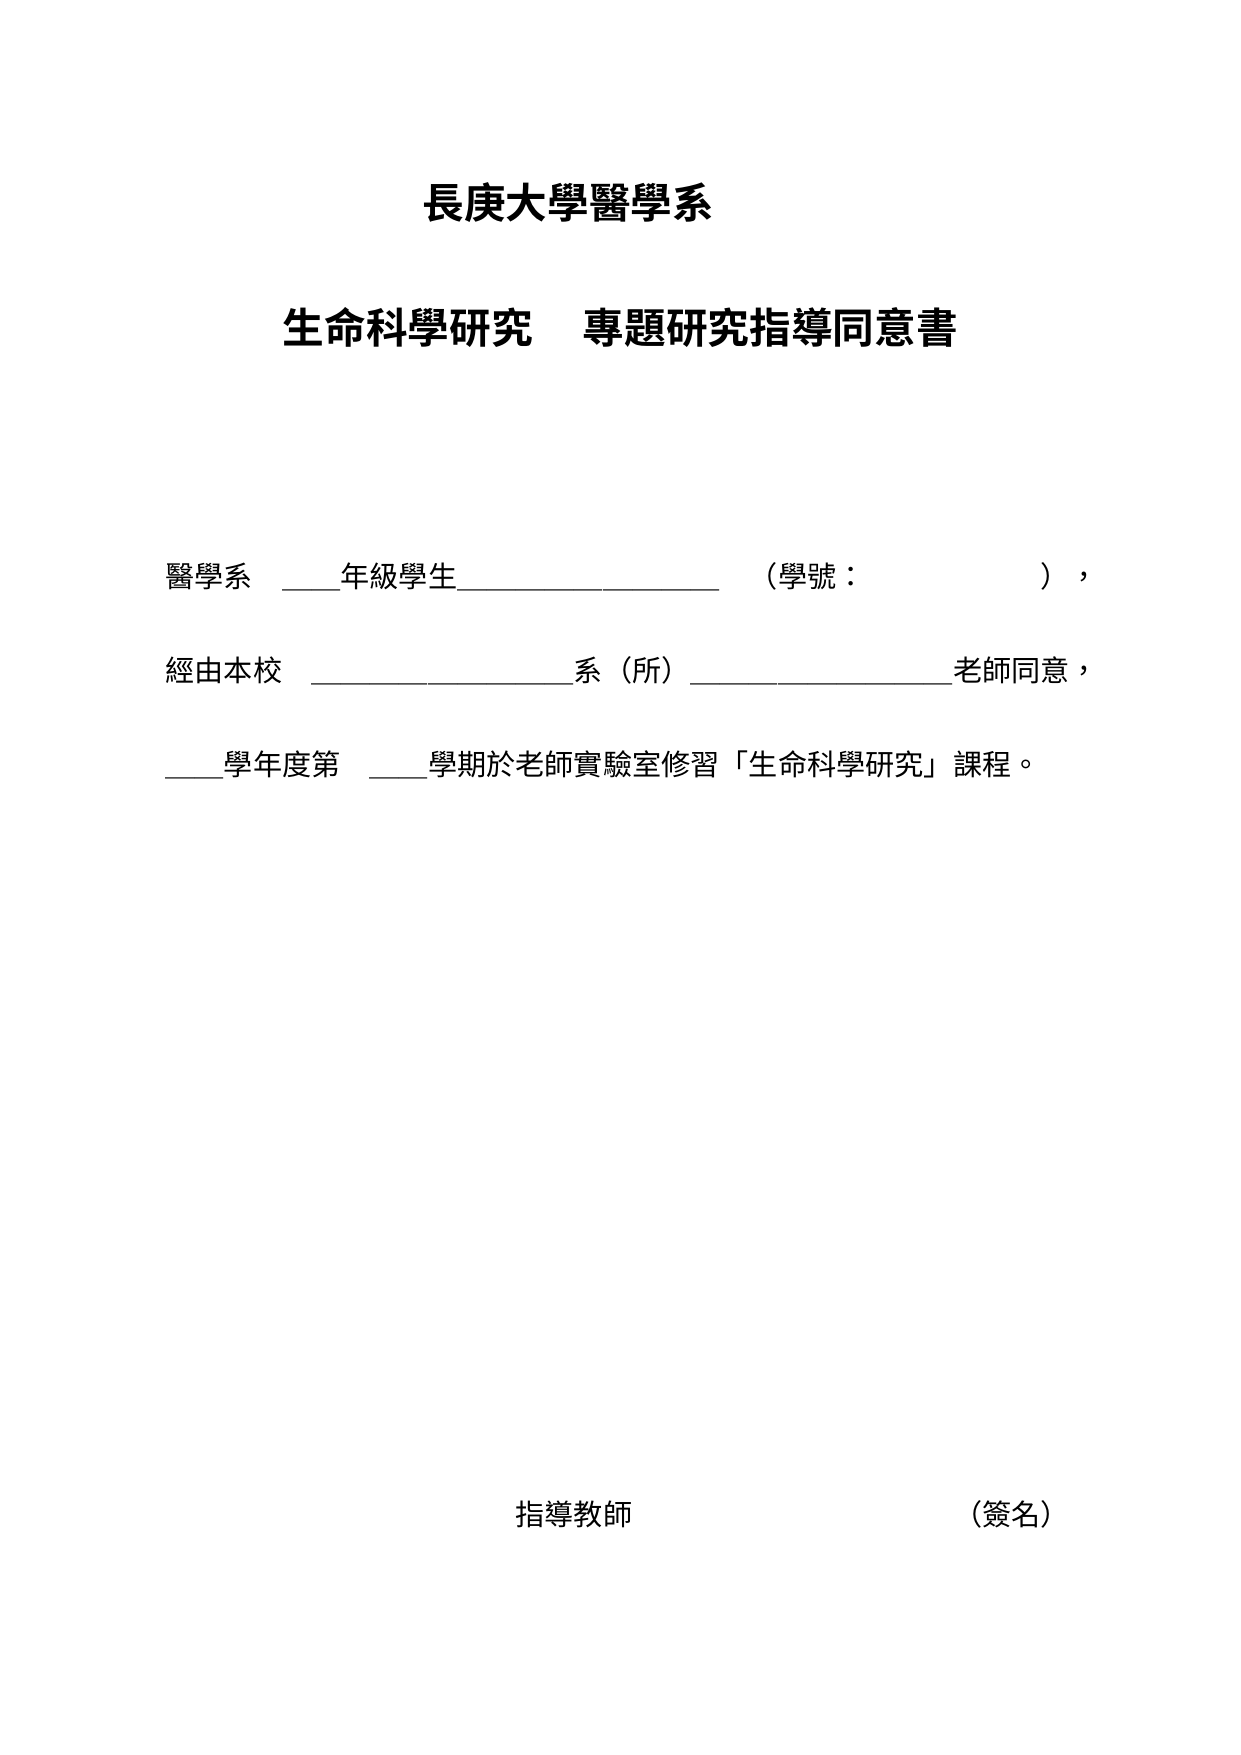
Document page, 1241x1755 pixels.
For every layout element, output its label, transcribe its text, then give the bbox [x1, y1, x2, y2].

text 長庚大學醫學系 [165, 158, 1075, 221]
text 生命科學研究 專題研究指導同意書 [165, 283, 1075, 346]
text 指導教師 （簽名） [165, 1471, 1075, 1533]
text 醫學系 ＿＿年級學生＿＿＿＿＿＿＿＿＿ （學號： ），經由本校 ＿＿＿＿＿＿＿＿＿系（所）＿＿＿＿＿＿＿＿＿老師同意，＿＿學年度第 ＿＿學期於老師實驗室修習「生命科學研究」課程。 [165, 533, 1075, 783]
